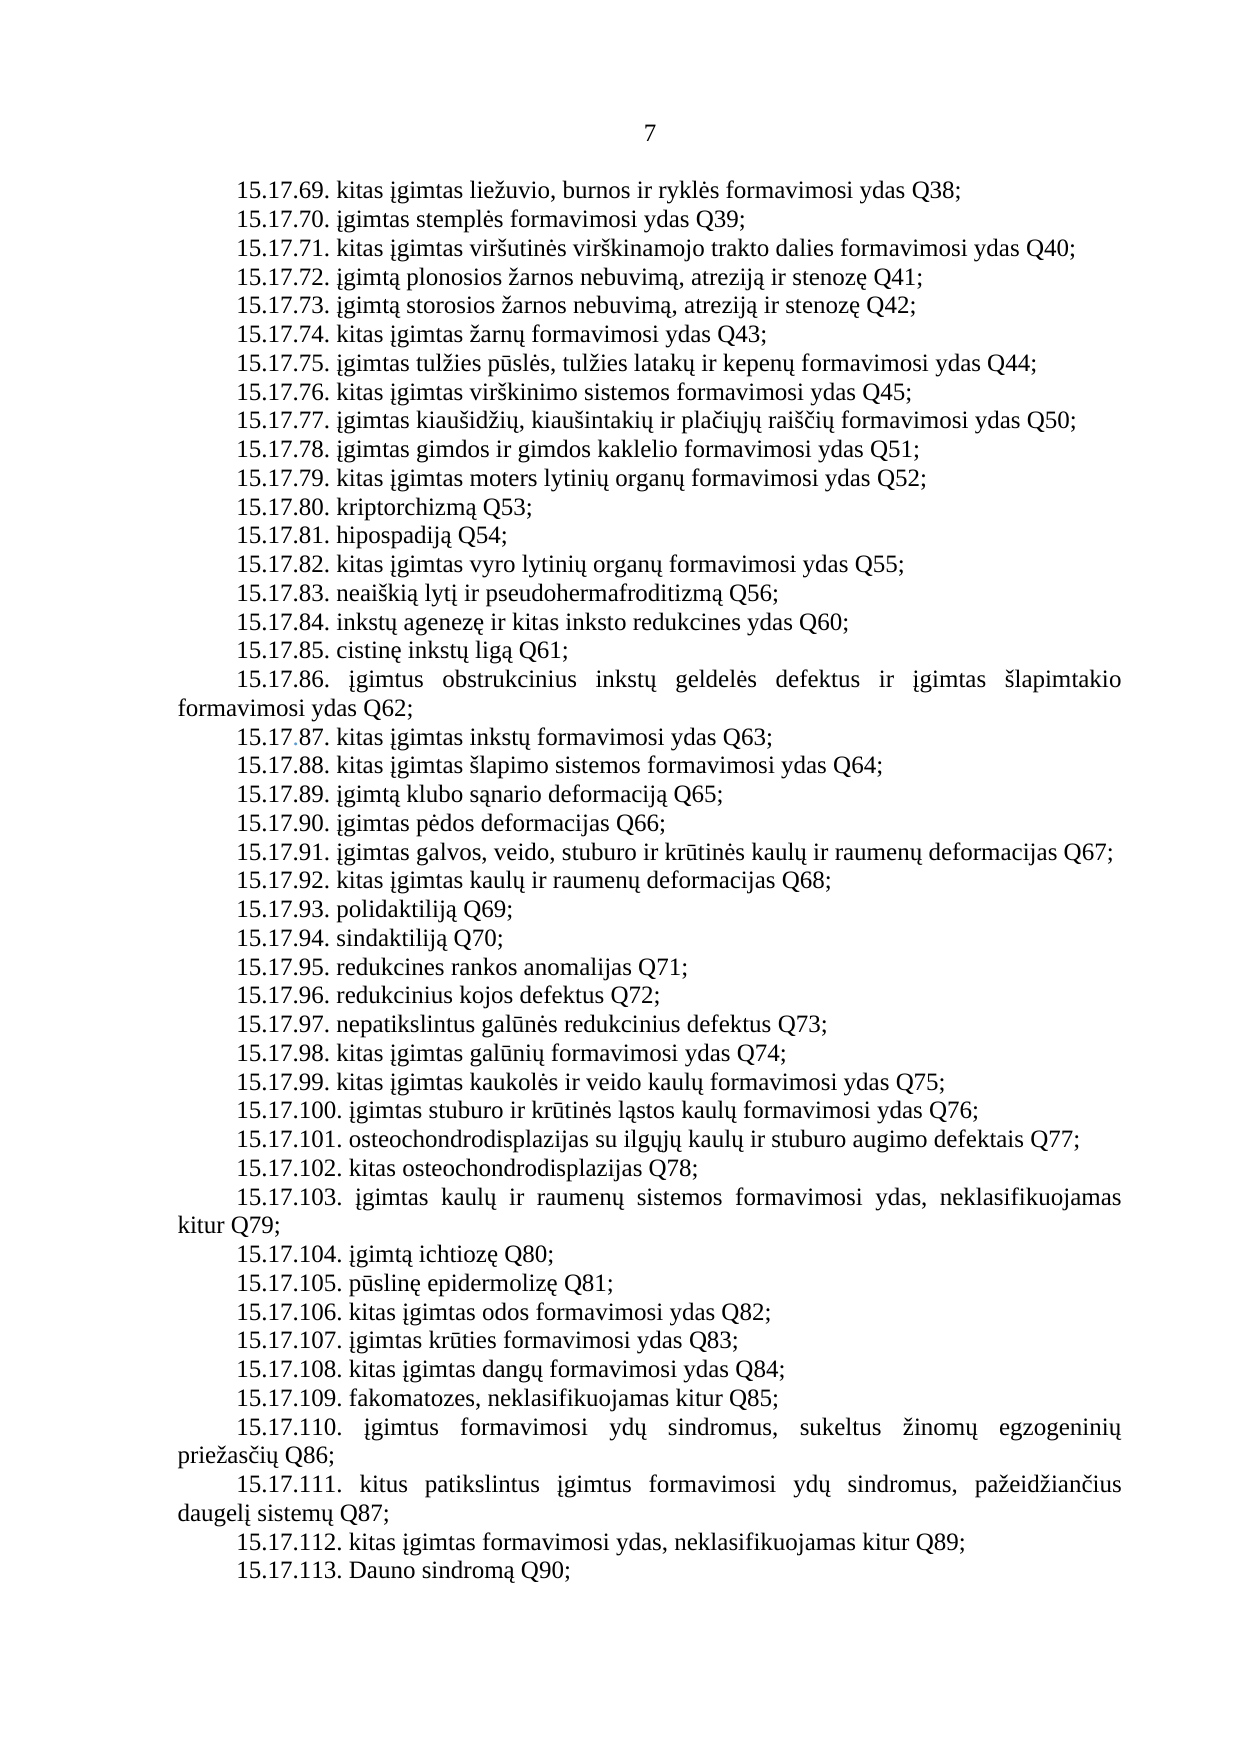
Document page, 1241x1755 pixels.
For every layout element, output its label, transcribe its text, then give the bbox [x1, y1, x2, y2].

text 15.17.83. neaiškią lytį ir pseudohermafroditizmą Q56; [177, 578, 1122, 607]
text 15.17.71. kitas įgimtas viršutinės virškinamojo trakto dalies formavimosi ydas Q40; [177, 233, 1122, 262]
text 15.17.89. įgimtą klubo sąnario deformaciją Q65; [177, 779, 1122, 808]
text 15.17.108. kitas įgimtas dangų formavimosi ydas Q84; [177, 1354, 1122, 1383]
text 15.17.100. įgimtas stuburo ir krūtinės ląstos kaulų formavimosi ydas Q76; [177, 1096, 1122, 1124]
text 15.17.102. kitas osteochondrodisplazijas Q78; [177, 1153, 1122, 1182]
text 15.17.88. kitas įgimtas šlapimo sistemos formavimosi ydas Q64; [177, 751, 1122, 779]
text 15.17.109. fakomatozes, neklasifikuojamas kitur Q85; [177, 1383, 1122, 1412]
text 15.17.86. įgimtus obstrukcinius inkstų geldelės defektus ir įgimtas šlapimtakio formavimosi ydas Q62; [177, 664, 1122, 722]
text 15.17.92. kitas įgimtas kaulų ir raumenų deformacijas Q68; [177, 866, 1122, 894]
text 15.17.101. osteochondrodisplazijas su ilgųjų kaulų ir stuburo augimo defektais Q77; [177, 1124, 1122, 1153]
text 15.17.113. Dauno sindromą Q90; [177, 1556, 1122, 1584]
text 15.17.76. kitas įgimtas virškinimo sistemos formavimosi ydas Q45; [177, 377, 1122, 406]
text 15.17.107. įgimtas krūties formavimosi ydas Q83; [177, 1326, 1122, 1354]
text 15.17.82. kitas įgimtas vyro lytinių organų formavimosi ydas Q55; [177, 549, 1122, 578]
text 15.17.94. sindaktiliją Q70; [177, 923, 1122, 952]
text 15.17.90. įgimtas pėdos deformacijas Q66; [177, 808, 1122, 837]
text 15.17.75. įgimtas tulžies pūslės, tulžies latakų ir kepenų formavimosi ydas Q44; [177, 348, 1122, 377]
text 15.17.111. kitus patikslintus įgimtus formavimosi ydų sindromus, pažeidžiančius daugelį sistemų Q87; [177, 1469, 1122, 1527]
text 15.17.110. įgimtus formavimosi ydų sindromus, sukeltus žinomų egzogeninių priežasčių Q86; [177, 1412, 1122, 1469]
text 15.17.85. cistinę inkstų ligą Q61; [177, 636, 1122, 664]
text 15.17.96. redukcinius kojos defektus Q72; [177, 981, 1122, 1009]
text 15.17.98. kitas įgimtas galūnių formavimosi ydas Q74; [177, 1038, 1122, 1067]
text 15.17.72. įgimtą plonosios žarnos nebuvimą, atreziją ir stenozę Q41; [177, 262, 1122, 291]
text 15.17.93. polidaktiliją Q69; [177, 894, 1122, 923]
text 15.17.84. inkstų agenezę ir kitas inksto redukcines ydas Q60; [177, 607, 1122, 636]
text 15.17.103. įgimtas kaulų ir raumenų sistemos formavimosi ydas, neklasifikuojamas kitur Q79; [177, 1182, 1122, 1239]
text 15.17.77. įgimtas kiaušidžių, kiaušintakių ir plačiųjų raiščių formavimosi ydas Q50; [177, 406, 1122, 434]
text 15.17.112. kitas įgimtas formavimosi ydas, neklasifikuojamas kitur Q89; [177, 1527, 1122, 1556]
text 15.17.78. įgimtas gimdos ir gimdos kaklelio formavimosi ydas Q51; [177, 434, 1122, 463]
text 15.17.73. įgimtą storosios žarnos nebuvimą, atreziją ir stenozę Q42; [177, 291, 1122, 319]
text 15.17.69. kitas įgimtas liežuvio, burnos ir ryklės formavimosi ydas Q38; [177, 176, 1122, 204]
text 15.17.79. kitas įgimtas moters lytinių organų formavimosi ydas Q52; [177, 463, 1122, 492]
text 15.17.91. įgimtas galvos, veido, stuburo ir krūtinės kaulų ir raumenų deformacijas Q67; [177, 837, 1122, 866]
text 15.17.104. įgimtą ichtiozę Q80; [177, 1239, 1122, 1268]
text 15.17.80. kriptorchizmą Q53; [177, 492, 1122, 521]
text 15.17.105. pūslinę epidermolizę Q81; [177, 1268, 1122, 1297]
text 15.17.70. įgimtas stemplės formavimosi ydas Q39; [177, 204, 1122, 233]
text 15.17.106. kitas įgimtas odos formavimosi ydas Q82; [177, 1297, 1122, 1326]
text 15.17.87. kitas įgimtas inkstų formavimosi ydas Q63; [177, 722, 1122, 751]
text 15.17.97. nepatikslintus galūnės redukcinius defektus Q73; [177, 1009, 1122, 1038]
text 15.17.81. hipospadiją Q54; [177, 521, 1122, 549]
text 15.17.95. redukcines rankos anomalijas Q71; [177, 952, 1122, 981]
text 15.17.99. kitas įgimtas kaukolės ir veido kaulų formavimosi ydas Q75; [177, 1067, 1122, 1096]
text 15.17.74. kitas įgimtas žarnų formavimosi ydas Q43; [177, 319, 1122, 348]
